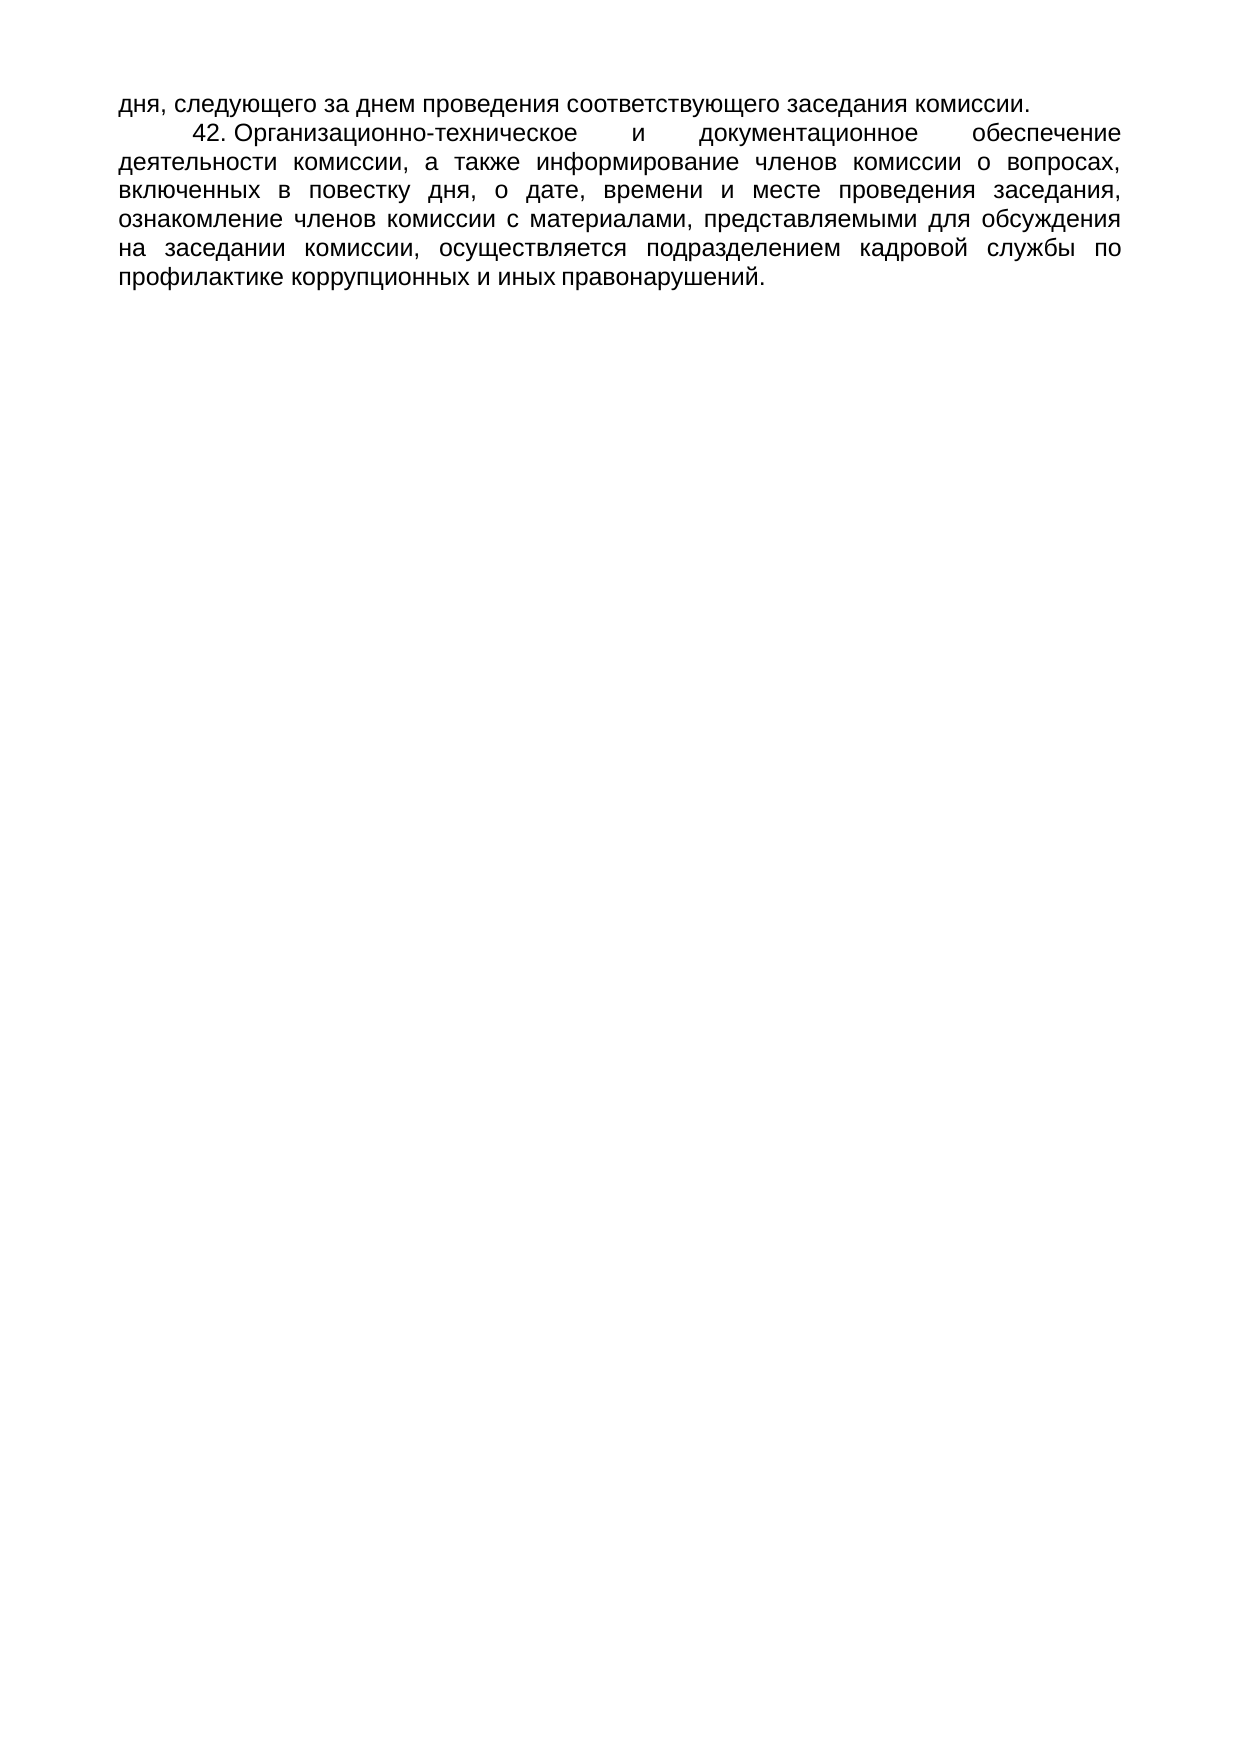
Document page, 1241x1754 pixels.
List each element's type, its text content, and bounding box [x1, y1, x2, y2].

text 42. Организационно-техническое и документационное обеспечение деятельности комиссии, а также информирование членов комиссии о вопросах, включенных в повестку дня, о дате, времени и месте проведения заседания, ознакомление членов комиссии с материалами, представляемыми для обсуждения на заседании комиссии, осуществляется подразделением кадровой службы по профилактике коррупционных и иных правонарушений. [118, 118, 1122, 290]
text дня, следующего за днем проведения соответствующего заседания комиссии. [118, 89, 1122, 118]
